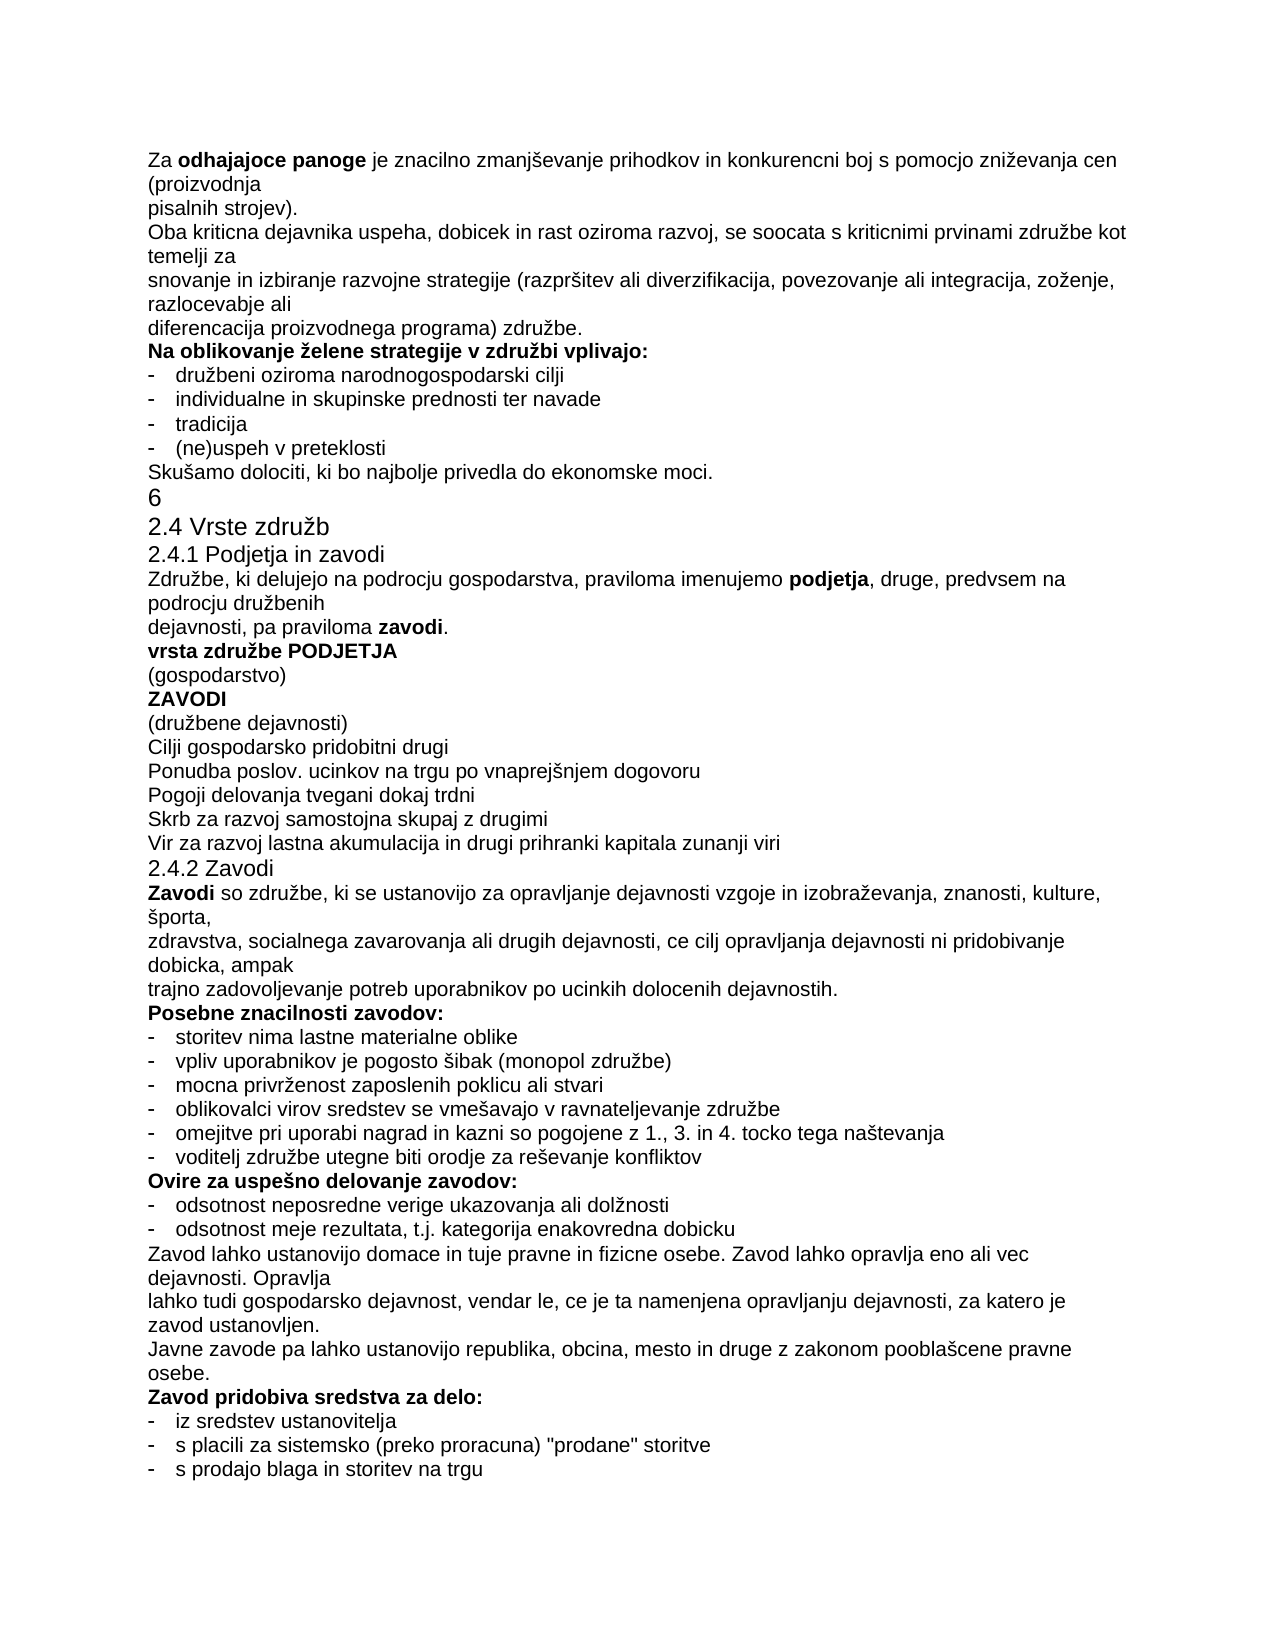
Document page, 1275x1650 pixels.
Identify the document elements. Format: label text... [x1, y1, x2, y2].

text Pogoji delovanja tvegani dokaj trdni [148, 783, 1127, 807]
text 2.4.1 Podjetja in zavodi [148, 541, 1127, 567]
text s prodajo blaga in storitev na trgu [148, 1457, 1127, 1481]
text storitev nima lastne materialne oblike [148, 1025, 1127, 1049]
text družbeni oziroma narodnogospodarski cilji [148, 363, 1127, 387]
text tradicija [148, 411, 1127, 435]
text Vir za razvoj lastna akumulacija in drugi prihranki kapitala zunanji viri [148, 831, 1127, 855]
text Javne zavode pa lahko ustanovijo republika, obcina, mesto in druge z zakonom pooblašcene pravne osebe. [148, 1337, 1127, 1385]
text zdravstva, socialnega zavarovanja ali drugih dejavnosti, ce cilj opravljanja dejavnosti ni pridobivanje dobicka, ampak [148, 929, 1127, 977]
text dejavnosti, pa praviloma zavodi. [148, 615, 1127, 639]
text vpliv uporabnikov je pogosto šibak (monopol združbe) [148, 1049, 1127, 1073]
text trajno zadovoljevanje potreb uporabnikov po ucinkih dolocenih dejavnostih. [148, 977, 1127, 1001]
text vrsta združbe PODJETJA [148, 639, 1127, 663]
text lahko tudi gospodarsko dejavnost, vendar le, ce je ta namenjena opravljanju dejavnosti, za katero je zavod ustanovljen. [148, 1289, 1127, 1337]
text (ne)uspeh v preteklosti [148, 435, 1127, 459]
text snovanje in izbiranje razvojne strategije (razpršitev ali diverzifikacija, povezovanje ali integracija, zoženje, razlocevabje ali [148, 267, 1127, 315]
text Združbe, ki delujejo na podrocju gospodarstva, praviloma imenujemo podjetja, druge, predvsem na podrocju družbenih [148, 567, 1127, 615]
text Oba kriticna dejavnika uspeha, dobicek in rast oziroma razvoj, se soocata s kriticnimi prvinami združbe kot temelji za [148, 219, 1127, 267]
text odsotnost neposredne verige ukazovanja ali dolžnosti [148, 1193, 1127, 1217]
text Ponudba poslov. ucinkov na trgu po vnaprejšnjem dogovoru [148, 759, 1127, 783]
text 2.4 Vrste združb [148, 512, 1127, 541]
text diferencacija proizvodnega programa) združbe. [148, 315, 1127, 339]
text iz sredstev ustanovitelja [148, 1409, 1127, 1433]
text 6 [148, 483, 1127, 512]
text omejitve pri uporabi nagrad in kazni so pogojene z 1., 3. in 4. tocko tega naštevanja [148, 1121, 1127, 1145]
text Za odhajajoce panoge je znacilno zmanjševanje prihodkov in konkurencni boj s pomocjo zniževanja cen (proizvodnja [148, 148, 1127, 196]
text Zavod lahko ustanovijo domace in tuje pravne in fizicne osebe. Zavod lahko opravlja eno ali vec dejavnosti. Opravlja [148, 1241, 1127, 1289]
text Ovire za uspešno delovanje zavodov: [148, 1169, 1127, 1193]
text Zavod pridobiva sredstva za delo: [148, 1385, 1127, 1409]
text ZAVODI [148, 687, 1127, 711]
text (gospodarstvo) [148, 663, 1127, 687]
text Skušamo dolociti, ki bo najbolje privedla do ekonomske moci. [148, 459, 1127, 483]
text pisalnih strojev). [148, 196, 1127, 219]
text (družbene dejavnosti) [148, 711, 1127, 735]
text Na oblikovanje želene strategije v združbi vplivajo: [148, 339, 1127, 363]
text oblikovalci virov sredstev se vmešavajo v ravnateljevanje združbe [148, 1097, 1127, 1121]
text Zavodi so združbe, ki se ustanovijo za opravljanje dejavnosti vzgoje in izobraževanja, znanosti, kulture, športa, [148, 881, 1127, 929]
text Skrb za razvoj samostojna skupaj z drugimi [148, 807, 1127, 831]
text voditelj združbe utegne biti orodje za reševanje konfliktov [148, 1145, 1127, 1169]
text Cilji gospodarsko pridobitni drugi [148, 735, 1127, 759]
text s placili za sistemsko (preko proracuna) "prodane" storitve [148, 1433, 1127, 1457]
text 2.4.2 Zavodi [148, 855, 1127, 881]
text odsotnost meje rezultata, t.j. kategorija enakovredna dobicku [148, 1217, 1127, 1241]
text individualne in skupinske prednosti ter navade [148, 387, 1127, 411]
text mocna privrženost zaposlenih poklicu ali stvari [148, 1073, 1127, 1097]
text Posebne znacilnosti zavodov: [148, 1001, 1127, 1025]
